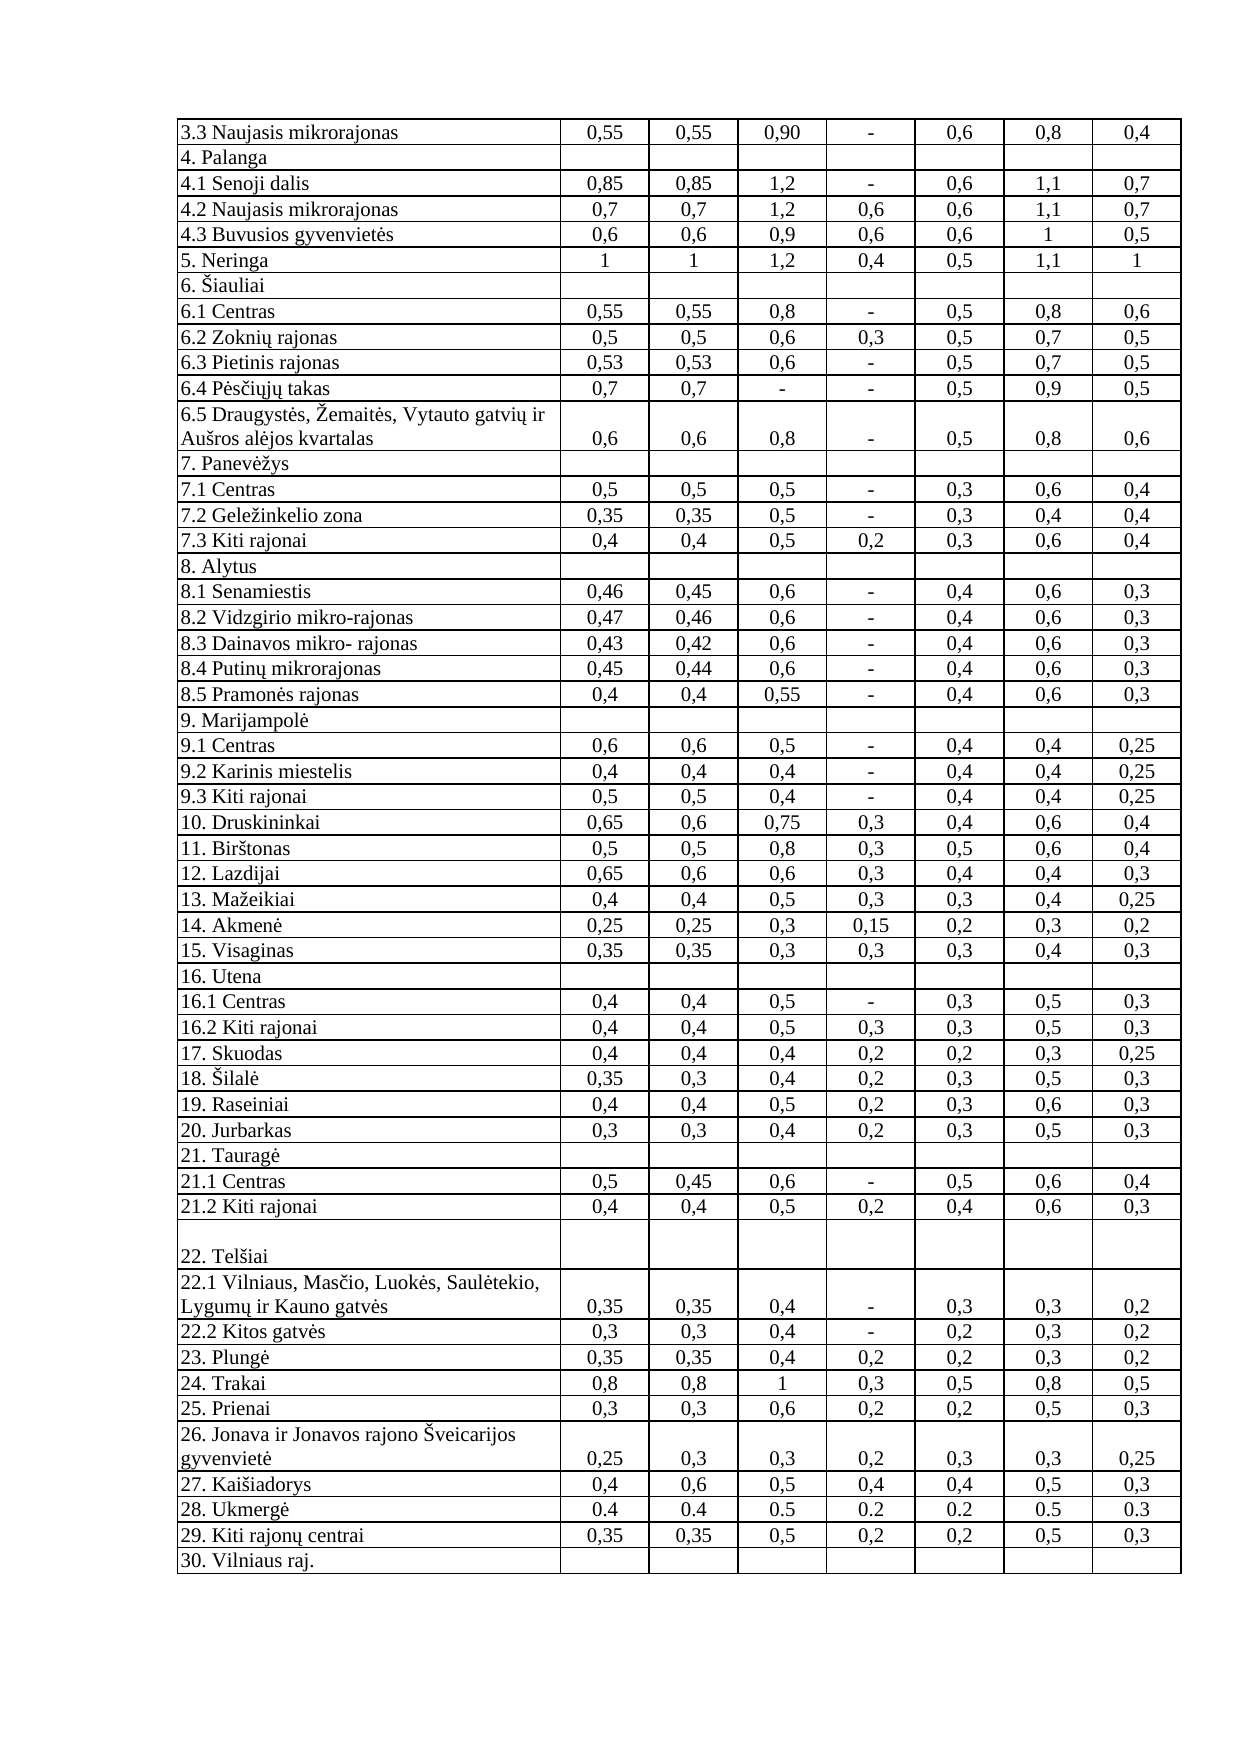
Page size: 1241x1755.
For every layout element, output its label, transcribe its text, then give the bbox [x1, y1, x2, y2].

table_cell - [827, 171, 914, 195]
table_cell - [827, 1320, 914, 1343]
table_cell 0,6 [1005, 1195, 1092, 1218]
table_cell 0,5 [650, 836, 737, 860]
table_cell 0,4 [916, 785, 1003, 808]
table_cell 0,5 [916, 1169, 1003, 1193]
table_cell 1 [739, 1371, 826, 1395]
table_cell 6.3 Pietinis rajonas [178, 350, 560, 374]
table_cell 0,5 [739, 990, 826, 1013]
table_cell [1093, 1143, 1180, 1167]
table_cell 0,3 [1093, 1092, 1180, 1116]
table_cell 1,2 [739, 248, 826, 272]
table_cell [561, 964, 648, 988]
table_cell 0,4 [916, 861, 1003, 885]
table_cell 0,7 [1005, 325, 1092, 349]
table_cell 0,5 [650, 477, 737, 501]
table_cell 0,35 [561, 1345, 648, 1369]
table_cell 1 [1005, 222, 1092, 246]
table_cell 0,2 [916, 1396, 1003, 1420]
table_cell 0,4 [827, 1472, 914, 1496]
table_cell [650, 273, 737, 297]
table_cell 0,4 [916, 733, 1003, 757]
table_cell 0,4 [1005, 503, 1092, 527]
table_cell [1093, 1220, 1180, 1268]
table_cell 11. Birštonas [178, 836, 560, 860]
table_cell 0,3 [827, 938, 914, 962]
table_cell [739, 451, 826, 475]
table_cell 0,3 [1093, 1523, 1180, 1547]
table_cell 0,46 [561, 580, 648, 603]
table_cell 9.1 Centras [178, 733, 560, 757]
table_cell 0,3 [1005, 1422, 1092, 1470]
table_cell 24. Trakai [178, 1371, 560, 1395]
table_cell 1,1 [1005, 248, 1092, 272]
table_cell 0,6 [739, 656, 826, 680]
table_cell 0,75 [739, 810, 826, 834]
table_cell [739, 145, 826, 169]
table_cell 0,4 [739, 1345, 826, 1369]
table_cell 0,6 [827, 197, 914, 221]
table_cell 0,5 [916, 248, 1003, 272]
table_cell [1093, 554, 1180, 578]
table_cell 0,7 [561, 197, 648, 221]
table_cell 0,25 [1093, 1041, 1180, 1065]
table_cell 0,25 [561, 1422, 648, 1470]
table_cell 0,5 [916, 325, 1003, 349]
table_cell 0,3 [827, 1371, 914, 1395]
table_cell - [827, 477, 914, 501]
table_cell 0,25 [1093, 887, 1180, 911]
table_cell 0,3 [1093, 1472, 1180, 1496]
table_cell 0,35 [561, 503, 648, 527]
table_cell [916, 145, 1003, 169]
table_cell 0,3 [650, 1118, 737, 1142]
table_cell [1005, 451, 1092, 475]
table_cell 6.1 Centras [178, 299, 560, 323]
table_cell 0,2 [827, 1066, 914, 1090]
table_cell 0,3 [650, 1066, 737, 1090]
table_cell 0,4 [916, 682, 1003, 706]
table_cell 0,2 [916, 913, 1003, 937]
table_cell 0,3 [916, 503, 1003, 527]
table_cell 0,3 [827, 836, 914, 860]
table_cell [650, 554, 737, 578]
table_cell 0,3 [1005, 913, 1092, 937]
table_cell 0,4 [650, 759, 737, 783]
table_cell 5. Neringa [178, 248, 560, 272]
table_cell [650, 1548, 737, 1572]
table_cell 0.2 [916, 1497, 1003, 1521]
table_cell 0,35 [650, 938, 737, 962]
table_cell 0,7 [1093, 197, 1180, 221]
table_cell [650, 145, 737, 169]
table_cell 0,2 [916, 1320, 1003, 1343]
table_cell 0,3 [650, 1320, 737, 1343]
table_cell [1093, 145, 1180, 169]
table_cell 0,4 [1093, 120, 1180, 144]
table_cell 0,6 [1005, 1092, 1092, 1116]
table_cell 0,5 [739, 1195, 826, 1218]
table_cell 0,6 [650, 222, 737, 246]
table_cell [739, 1143, 826, 1167]
table_cell 0,5 [739, 528, 826, 552]
table_cell 4.2 Naujasis mikrorajonas [178, 197, 560, 221]
table_cell 0,7 [650, 376, 737, 400]
table_cell 1,1 [1005, 197, 1092, 221]
table_cell 0,2 [827, 1422, 914, 1470]
table_cell 0,6 [1005, 477, 1092, 501]
table_cell 0,6 [1005, 631, 1092, 655]
table_cell 6.5 Draugystės, Žemaitės, Vytauto gatvių ir Aušros alėjos kvartalas [178, 402, 560, 450]
table_cell 0,35 [561, 938, 648, 962]
table_cell 0,3 [1093, 990, 1180, 1013]
table_cell 0,4 [916, 759, 1003, 783]
table_cell [1005, 273, 1092, 297]
table_cell 0,2 [827, 1523, 914, 1547]
table_cell 0,6 [739, 605, 826, 629]
table_cell 0,7 [1093, 171, 1180, 195]
table_cell 0.5 [739, 1497, 826, 1521]
table_cell - [827, 1270, 914, 1318]
table_cell 0,3 [916, 477, 1003, 501]
table_cell [916, 708, 1003, 732]
table_cell 0,3 [1093, 605, 1180, 629]
table_cell 0,3 [1093, 1195, 1180, 1218]
table_cell 0,7 [650, 197, 737, 221]
table_cell 0,6 [739, 580, 826, 603]
table_cell 8.3 Dainavos mikro- rajonas [178, 631, 560, 655]
table_cell 0,4 [650, 528, 737, 552]
table_cell 0,4 [1005, 887, 1092, 911]
table_cell 0,7 [561, 376, 648, 400]
table_cell 0,6 [1005, 605, 1092, 629]
table_cell [1093, 1548, 1180, 1572]
table_cell 0,5 [739, 1523, 826, 1547]
table_cell 0,8 [1005, 299, 1092, 323]
table_cell 9.2 Karinis miestelis [178, 759, 560, 783]
table_cell 0,3 [1093, 580, 1180, 603]
table_cell 15. Visaginas [178, 938, 560, 962]
table_cell 7.2 Geležinkelio zona [178, 503, 560, 527]
table_cell 25. Prienai [178, 1396, 560, 1420]
table_cell 0,65 [561, 810, 648, 834]
table_cell 22.2 Kitos gatvės [178, 1320, 560, 1343]
table_cell 0,3 [827, 887, 914, 911]
table_cell 0,3 [916, 1015, 1003, 1039]
table_cell - [827, 402, 914, 450]
table_cell 7.1 Centras [178, 477, 560, 501]
table_cell 0,6 [1005, 580, 1092, 603]
table_cell 0,90 [739, 120, 826, 144]
table_cell 0,3 [561, 1396, 648, 1420]
table_cell 0,55 [650, 120, 737, 144]
table_cell 0,5 [1093, 350, 1180, 374]
table_cell [916, 1143, 1003, 1167]
table_cell 0,3 [1093, 631, 1180, 655]
table_cell 0,6 [739, 631, 826, 655]
table_cell [650, 451, 737, 475]
table_cell 0,4 [739, 1041, 826, 1065]
table_cell 0,4 [916, 580, 1003, 603]
table_cell [1093, 708, 1180, 732]
table_cell 0,4 [916, 810, 1003, 834]
table_cell 0,3 [1093, 938, 1180, 962]
table_cell 0,3 [650, 1422, 737, 1470]
table_cell 22. Telšiai [178, 1220, 560, 1268]
table_cell 0,6 [739, 861, 826, 885]
table_cell 0,5 [739, 1472, 826, 1496]
table_cell 9.3 Kiti rajonai [178, 785, 560, 808]
table_cell 0,25 [561, 913, 648, 937]
table_cell 0,6 [561, 222, 648, 246]
table_cell 0,8 [1005, 1371, 1092, 1395]
table_cell 0,3 [916, 528, 1003, 552]
table_cell 0,4 [561, 759, 648, 783]
table_cell 0,35 [561, 1523, 648, 1547]
table_cell 0,7 [1005, 350, 1092, 374]
table_cell 0,5 [916, 376, 1003, 400]
table_cell 0,3 [916, 990, 1003, 1013]
table_cell 10. Druskininkai [178, 810, 560, 834]
table_cell 0,3 [739, 938, 826, 962]
table_cell 0,5 [561, 785, 648, 808]
table_cell 14. Akmenė [178, 913, 560, 937]
table_cell 0,3 [1093, 861, 1180, 885]
table_cell [561, 451, 648, 475]
table_cell 0.2 [827, 1497, 914, 1521]
table_cell 0,3 [739, 1422, 826, 1470]
table_cell - [827, 503, 914, 527]
table_cell 0.5 [1005, 1497, 1092, 1521]
table_cell 0,3 [1093, 1015, 1180, 1039]
table_cell - [827, 299, 914, 323]
table_cell 0,3 [561, 1320, 648, 1343]
table_cell 0,5 [916, 402, 1003, 450]
table_cell 0,4 [739, 1270, 826, 1318]
table_cell - [827, 682, 914, 706]
table_cell 9. Marijampolė [178, 708, 560, 732]
table_cell 0,2 [1093, 1270, 1180, 1318]
table_cell 0,5 [916, 1371, 1003, 1395]
table_cell 26. Jonava ir Jonavos rajono Šveicarijos gyvenvietė [178, 1422, 560, 1470]
table_cell 0,3 [1093, 1396, 1180, 1420]
table_cell 0,4 [827, 248, 914, 272]
table_cell 0,6 [739, 350, 826, 374]
table_cell [916, 1220, 1003, 1268]
table_cell 0,6 [1005, 682, 1092, 706]
table_cell 0,5 [1005, 990, 1092, 1013]
table_cell [650, 964, 737, 988]
table_cell 0,6 [739, 1169, 826, 1193]
table_cell 0,5 [1093, 1371, 1180, 1395]
table_cell 0,4 [739, 785, 826, 808]
table_cell [739, 708, 826, 732]
table_cell 0,55 [561, 120, 648, 144]
table_cell 0,6 [916, 197, 1003, 221]
table_cell 0,3 [1093, 1066, 1180, 1090]
table_cell 16.1 Centras [178, 990, 560, 1013]
table_cell 23. Plungė [178, 1345, 560, 1369]
table_cell 0,4 [1093, 810, 1180, 834]
table_cell [827, 1548, 914, 1572]
table_cell 0,6 [1093, 299, 1180, 323]
table_cell 0,4 [561, 887, 648, 911]
table_cell 0,3 [650, 1396, 737, 1420]
table_cell [1005, 1220, 1092, 1268]
table_cell [1005, 554, 1092, 578]
table_cell 0,2 [1093, 913, 1180, 937]
table_cell 0,6 [650, 861, 737, 885]
table_cell [561, 708, 648, 732]
table_cell 0,4 [916, 631, 1003, 655]
table_cell 0,8 [739, 836, 826, 860]
table_cell - [827, 733, 914, 757]
table_cell 0,4 [916, 1472, 1003, 1496]
table_cell 0,6 [561, 402, 648, 450]
table_cell 0,4 [650, 887, 737, 911]
table_cell 0,53 [650, 350, 737, 374]
table_cell [916, 273, 1003, 297]
table_cell 0,4 [739, 759, 826, 783]
table_cell 0,3 [1005, 1345, 1092, 1369]
table_cell 21.1 Centras [178, 1169, 560, 1193]
table_cell 0,3 [916, 1270, 1003, 1318]
table_cell 0,6 [650, 810, 737, 834]
table_cell [827, 145, 914, 169]
table_cell 0,5 [916, 350, 1003, 374]
table_cell 0.3 [1093, 1497, 1180, 1521]
table_cell 0,3 [1005, 1320, 1092, 1343]
table_cell 0,8 [561, 1371, 648, 1395]
table_cell 0,4 [561, 1472, 648, 1496]
table_cell [561, 1220, 648, 1268]
table_cell [827, 1143, 914, 1167]
table_cell 0,2 [1093, 1320, 1180, 1343]
table_cell - [827, 990, 914, 1013]
table_cell 17. Skuodas [178, 1041, 560, 1065]
table_cell 0,5 [650, 785, 737, 808]
table_cell 0,8 [739, 299, 826, 323]
table_cell [1005, 1548, 1092, 1572]
table_cell - [827, 656, 914, 680]
table_cell 0,6 [561, 733, 648, 757]
table_cell 0,2 [827, 1092, 914, 1116]
table_cell [827, 273, 914, 297]
table_cell 0,6 [650, 1472, 737, 1496]
table_cell 0,4 [739, 1118, 826, 1142]
table_cell 0,5 [739, 733, 826, 757]
table_cell 0,5 [1005, 1396, 1092, 1420]
table_cell 0,2 [827, 1396, 914, 1420]
table_cell 0,4 [1005, 759, 1092, 783]
table_cell 0,85 [650, 171, 737, 195]
table_cell 8.1 Senamiestis [178, 580, 560, 603]
table_cell [561, 145, 648, 169]
table_cell 1 [561, 248, 648, 272]
table_cell 12. Lazdijai [178, 861, 560, 885]
table_cell 20. Jurbarkas [178, 1118, 560, 1142]
table_cell 0,4 [1093, 477, 1180, 501]
table_cell 28. Ukmergė [178, 1497, 560, 1521]
table_cell 0,85 [561, 171, 648, 195]
table_cell 0,2 [827, 1345, 914, 1369]
table_cell 0,46 [650, 605, 737, 629]
table_cell 0,35 [650, 1270, 737, 1318]
table_cell - [827, 120, 914, 144]
table_cell 0,5 [561, 836, 648, 860]
table_cell [739, 554, 826, 578]
table_cell 0,5 [739, 477, 826, 501]
table_cell 0,35 [561, 1270, 648, 1318]
table_cell 0,35 [650, 1345, 737, 1369]
table_cell 0,4 [650, 1041, 737, 1065]
table_cell [650, 1143, 737, 1167]
table_cell 0,5 [1005, 1066, 1092, 1090]
table_cell 0,35 [650, 503, 737, 527]
table_cell 0.4 [561, 1497, 648, 1521]
table_cell 0,8 [739, 402, 826, 450]
table_cell 0,5 [739, 1015, 826, 1039]
table_cell 0,3 [827, 861, 914, 885]
table_cell 16. Utena [178, 964, 560, 988]
table_cell 22.1 Vilniaus, Masčio, Luokės, Saulėtekio, Lygumų ir Kauno gatvės [178, 1270, 560, 1318]
table_cell 0,53 [561, 350, 648, 374]
table_cell - [827, 759, 914, 783]
table_cell 0,5 [739, 1092, 826, 1116]
table_cell 0,5 [1093, 222, 1180, 246]
table_cell 0,6 [650, 733, 737, 757]
table_cell 4. Palanga [178, 145, 560, 169]
table_cell 0,2 [827, 528, 914, 552]
table_cell [1005, 964, 1092, 988]
table_cell 0,9 [1005, 376, 1092, 400]
table_cell [827, 451, 914, 475]
table_cell 0,4 [650, 1015, 737, 1039]
table_cell 0,6 [1005, 810, 1092, 834]
table_cell 0,5 [1005, 1015, 1092, 1039]
table_cell 0,25 [1093, 733, 1180, 757]
table_cell 0,47 [561, 605, 648, 629]
table_cell 0,4 [1093, 503, 1180, 527]
table_cell 0,5 [739, 503, 826, 527]
table_cell [561, 554, 648, 578]
table_cell 0,4 [561, 1195, 648, 1218]
table_cell 0,5 [1005, 1472, 1092, 1496]
table_cell 1,2 [739, 197, 826, 221]
table_cell 30. Vilniaus raj. [178, 1548, 560, 1572]
table_cell 0,25 [1093, 759, 1180, 783]
table_cell 8.2 Vidzgirio mikro-rajonas [178, 605, 560, 629]
table_cell 0,4 [1005, 861, 1092, 885]
table_cell [650, 1220, 737, 1268]
table_cell 0,25 [650, 913, 737, 937]
table_cell 0,2 [827, 1195, 914, 1218]
table_cell 0,3 [916, 1422, 1003, 1470]
table_cell 0,3 [827, 325, 914, 349]
table_cell 0,4 [561, 1041, 648, 1065]
table_cell 19. Raseiniai [178, 1092, 560, 1116]
table_cell 13. Mažeikiai [178, 887, 560, 911]
table_cell 0,5 [1005, 1523, 1092, 1547]
table_cell 0,2 [827, 1118, 914, 1142]
table_cell 8.4 Putinų mikrorajonas [178, 656, 560, 680]
table_cell [739, 1548, 826, 1572]
table_cell 0,6 [1093, 402, 1180, 450]
table_cell 0,4 [1005, 785, 1092, 808]
table_cell 0,4 [1005, 938, 1092, 962]
table_cell 0,2 [916, 1345, 1003, 1369]
table_cell 0,4 [916, 605, 1003, 629]
table_cell 0,45 [650, 580, 737, 603]
table_cell 0,55 [561, 299, 648, 323]
table_cell [916, 964, 1003, 988]
table_cell 0,3 [916, 1118, 1003, 1142]
table_cell 3.3 Naujasis mikrorajonas [178, 120, 560, 144]
table_cell 0,3 [916, 1066, 1003, 1090]
table_cell 0,4 [561, 1015, 648, 1039]
table_cell 0,3 [1093, 1118, 1180, 1142]
table_cell 0,45 [650, 1169, 737, 1193]
table_cell 0,4 [650, 1092, 737, 1116]
table_cell 0,6 [916, 171, 1003, 195]
table_cell 0,5 [650, 325, 737, 349]
table_cell 0,4 [1005, 733, 1092, 757]
table_cell 1,2 [739, 171, 826, 195]
table_cell 0,35 [650, 1523, 737, 1547]
table_cell 0,3 [561, 1118, 648, 1142]
table_cell 0,3 [739, 913, 826, 937]
table_cell 0,3 [1093, 656, 1180, 680]
table_cell 0,3 [1093, 682, 1180, 706]
table_cell [916, 451, 1003, 475]
table_cell 0,4 [561, 1092, 648, 1116]
table_cell - [827, 605, 914, 629]
table_cell 0,6 [650, 402, 737, 450]
table_cell 0,6 [916, 222, 1003, 246]
table_cell [1005, 1143, 1092, 1167]
table_cell 1 [1093, 248, 1180, 272]
table_cell 0,43 [561, 631, 648, 655]
table_cell 1,1 [1005, 171, 1092, 195]
table_cell 0,3 [827, 810, 914, 834]
table_cell 0,15 [827, 913, 914, 937]
table_cell - [827, 1169, 914, 1193]
table_cell 0,25 [1093, 1422, 1180, 1470]
table_cell [739, 964, 826, 988]
table_cell - [827, 376, 914, 400]
table_cell 0,6 [1005, 656, 1092, 680]
table_cell 0,4 [561, 528, 648, 552]
table_cell 0,2 [916, 1523, 1003, 1547]
table_cell 0,6 [916, 120, 1003, 144]
table_cell 0,55 [650, 299, 737, 323]
table_cell 0,6 [739, 1396, 826, 1420]
table_cell [916, 554, 1003, 578]
table_cell 0,4 [739, 1066, 826, 1090]
table_cell 0,6 [1005, 836, 1092, 860]
table_cell - [827, 631, 914, 655]
table_cell - [739, 376, 826, 400]
table_cell 0,55 [739, 682, 826, 706]
table_cell [561, 1143, 648, 1167]
table_cell 0,6 [1005, 528, 1092, 552]
table_cell [827, 1220, 914, 1268]
table_cell [1093, 451, 1180, 475]
table_cell 0,6 [739, 325, 826, 349]
table_cell [827, 554, 914, 578]
table_cell 4.1 Senoji dalis [178, 171, 560, 195]
table_cell 0,4 [739, 1320, 826, 1343]
table_cell - [827, 785, 914, 808]
table_cell 0,9 [739, 222, 826, 246]
table_cell 0,5 [739, 887, 826, 911]
table_cell 6.4 Pėsčiųjų takas [178, 376, 560, 400]
table_cell 0,4 [1093, 528, 1180, 552]
table_cell 0,3 [1005, 1041, 1092, 1065]
table_cell [1005, 145, 1092, 169]
table_cell [827, 708, 914, 732]
table_cell 0,45 [561, 656, 648, 680]
table_cell 0,4 [650, 1195, 737, 1218]
table_cell 0.4 [650, 1497, 737, 1521]
table_cell 0,5 [1093, 376, 1180, 400]
table_cell 0,4 [650, 990, 737, 1013]
table_cell 0,2 [916, 1041, 1003, 1065]
table_cell 0,35 [561, 1066, 648, 1090]
table_cell 0,3 [916, 938, 1003, 962]
table_cell 29. Kiti rajonų centrai [178, 1523, 560, 1547]
table_cell [561, 273, 648, 297]
table_cell [561, 1548, 648, 1572]
table_cell 0,5 [1005, 1118, 1092, 1142]
table_cell 0,6 [827, 222, 914, 246]
table_cell 0,42 [650, 631, 737, 655]
table_cell 6. Šiauliai [178, 273, 560, 297]
table_cell 0,2 [1093, 1345, 1180, 1369]
table_cell [1093, 273, 1180, 297]
table_cell [827, 964, 914, 988]
table_cell 0,4 [1093, 1169, 1180, 1193]
table_cell 0,2 [827, 1041, 914, 1065]
table_cell [739, 1220, 826, 1268]
table_cell 0,5 [916, 299, 1003, 323]
table_cell [650, 708, 737, 732]
table_cell 0,44 [650, 656, 737, 680]
table_cell 7.3 Kiti rajonai [178, 528, 560, 552]
table_cell 0,4 [916, 656, 1003, 680]
table_cell 0,4 [1093, 836, 1180, 860]
table_cell 0,3 [827, 1015, 914, 1039]
table_cell 0,3 [1005, 1270, 1092, 1318]
table_cell - [827, 350, 914, 374]
table_cell 0,4 [650, 682, 737, 706]
table_cell 0,25 [1093, 785, 1180, 808]
table_cell 0,8 [650, 1371, 737, 1395]
table_cell 21.2 Kiti rajonai [178, 1195, 560, 1218]
table_cell 0,8 [1005, 120, 1092, 144]
table_cell 18. Šilalė [178, 1066, 560, 1090]
table_cell 16.2 Kiti rajonai [178, 1015, 560, 1039]
table_cell 7. Panevėžys [178, 451, 560, 475]
table_cell 0,5 [561, 1169, 648, 1193]
table_cell 8.5 Pramonės rajonas [178, 682, 560, 706]
table_cell [739, 273, 826, 297]
table_cell 0,5 [561, 477, 648, 501]
table_cell 4.3 Buvusios gyvenvietės [178, 222, 560, 246]
table_cell 21. Tauragė [178, 1143, 560, 1167]
table_cell 0,4 [561, 682, 648, 706]
table_cell 8. Alytus [178, 554, 560, 578]
table_cell 6.2 Zoknių rajonas [178, 325, 560, 349]
table_cell - [827, 580, 914, 603]
table_cell 0,8 [1005, 402, 1092, 450]
table_cell 0,3 [916, 887, 1003, 911]
table_cell [916, 1548, 1003, 1572]
table_cell 0,4 [916, 1195, 1003, 1218]
table_cell 0,3 [916, 1092, 1003, 1116]
table_cell [1093, 964, 1180, 988]
table_cell 0,4 [561, 990, 648, 1013]
table_cell 0,5 [561, 325, 648, 349]
table_cell 27. Kaišiadorys [178, 1472, 560, 1496]
table_cell [1005, 708, 1092, 732]
table_cell 0,6 [1005, 1169, 1092, 1193]
table_cell 1 [650, 248, 737, 272]
table_cell 0,5 [916, 836, 1003, 860]
table_cell 0,65 [561, 861, 648, 885]
table_cell 0,5 [1093, 325, 1180, 349]
